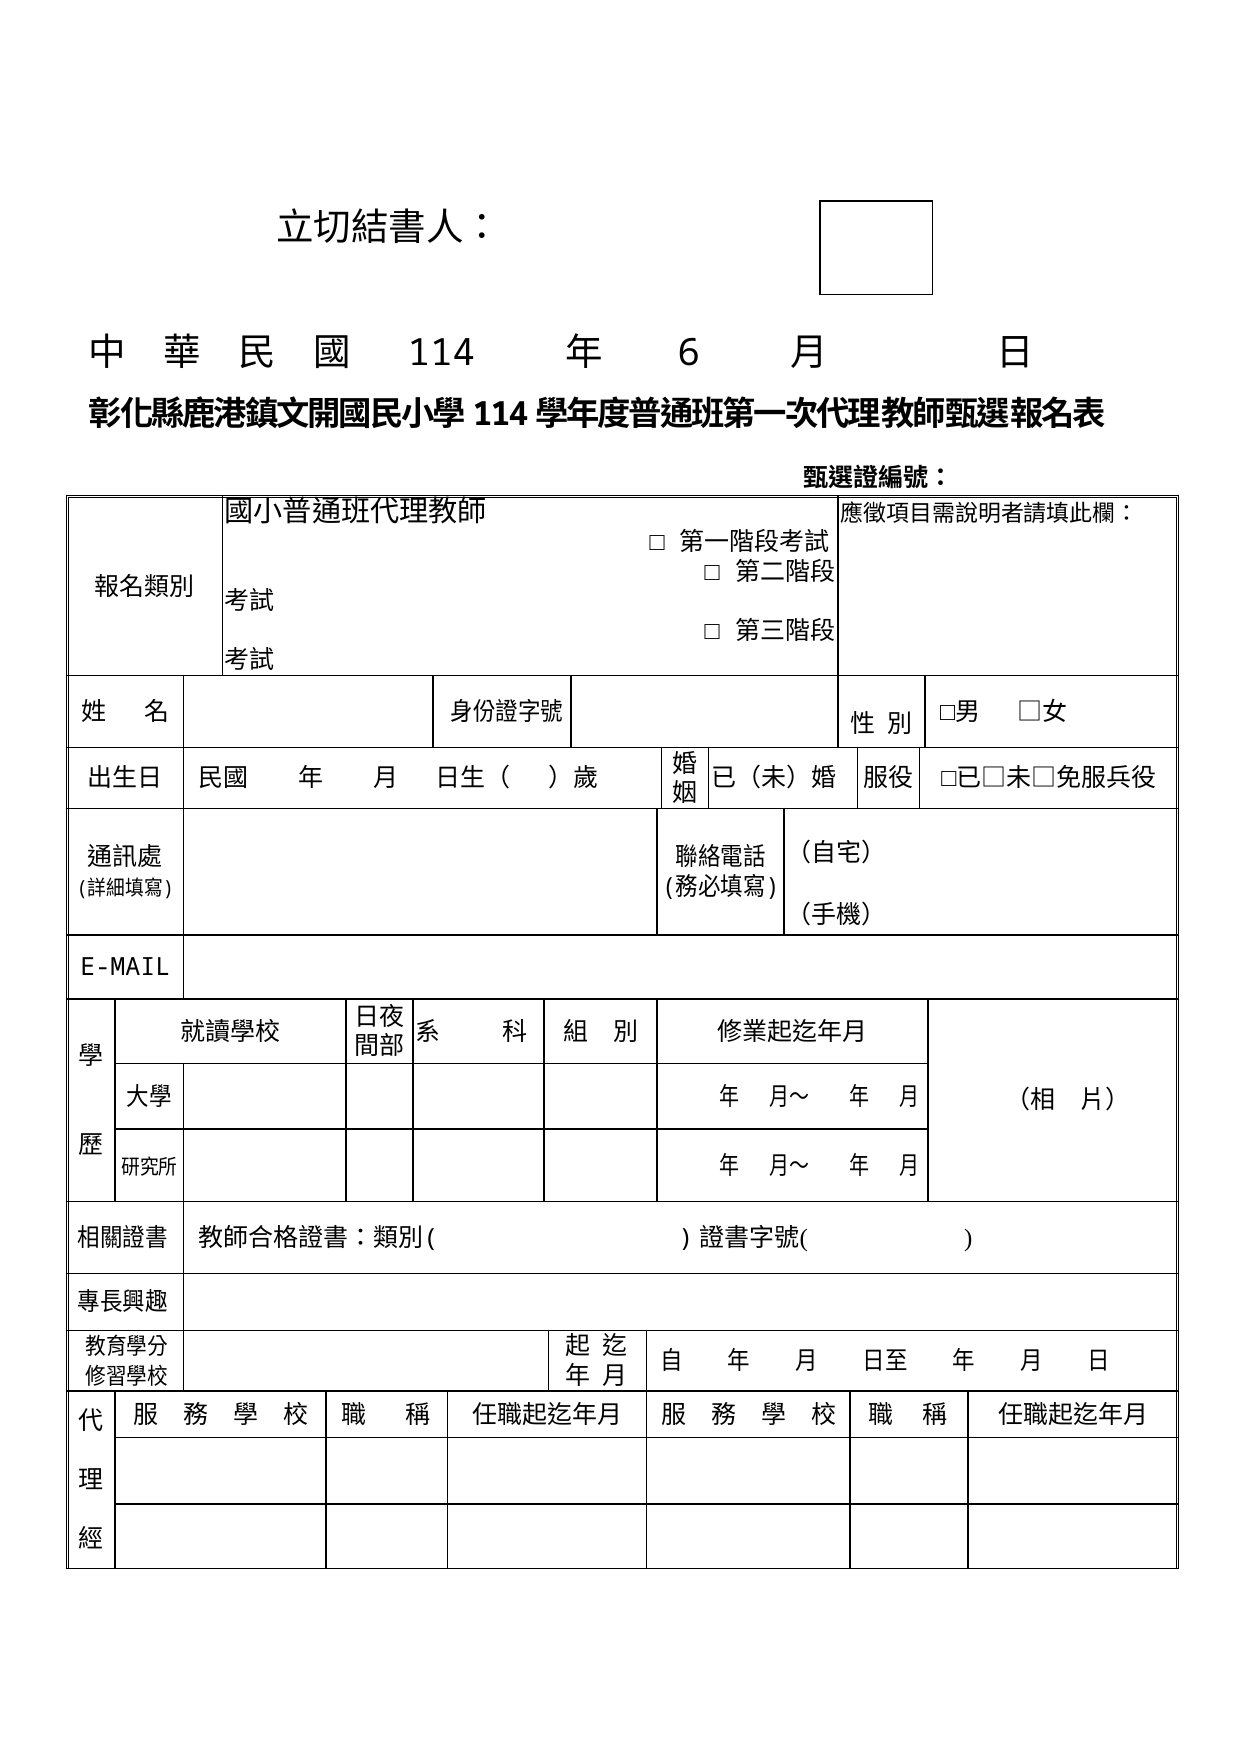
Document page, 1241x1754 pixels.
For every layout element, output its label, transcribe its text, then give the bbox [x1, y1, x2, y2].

table_cell 起 迄 年 月 [549, 1331, 646, 1390]
table_cell 專長興趣 [69, 1274, 183, 1329]
table_cell [851, 1438, 967, 1503]
table_cell 相關證書 [69, 1202, 183, 1273]
table_cell 任職起迄年月 [969, 1392, 1176, 1437]
table_cell 就讀學校 [116, 1000, 345, 1063]
table_cell [448, 1438, 646, 1503]
table_cell 服役 [858, 748, 919, 807]
table_cell [184, 1064, 345, 1128]
table_cell 民國 年 月 日生（ ）歲 [184, 748, 661, 807]
text 彰化縣鹿港鎮文開國民小學114學年度普通班第一次代理教師甄選報名表 [89, 369, 1152, 432]
table_cell （相 片） [929, 1000, 1176, 1201]
table_cell 大學 [116, 1064, 183, 1128]
table_cell [184, 936, 1176, 998]
table_cell [184, 1331, 548, 1390]
text 立切結書人： [89, 182, 1152, 244]
table_cell [116, 1438, 325, 1503]
text 甄選證編號： [89, 432, 1152, 494]
table_cell [414, 1130, 543, 1201]
table_cell [969, 1505, 1176, 1567]
table_cell [327, 1505, 447, 1567]
table_cell [545, 1064, 656, 1128]
table_cell 性 別 [839, 676, 924, 747]
table_cell （自宅） （手機） [785, 809, 1176, 934]
table_cell [184, 676, 432, 747]
table_cell 任職起迄年月 [448, 1392, 646, 1437]
table_cell 年 月～ 年 月 [658, 1064, 927, 1128]
table_cell [184, 1130, 345, 1201]
table_cell 通訊處 (詳細填寫) [69, 809, 183, 934]
table_cell 出生日 [69, 748, 183, 807]
table_cell [545, 1130, 656, 1201]
table_cell 已（未）婚 [709, 748, 857, 807]
table_cell 教育學分 修習學校 [69, 1331, 183, 1390]
table_cell [969, 1438, 1176, 1503]
table_cell 日夜 間部 [347, 1000, 412, 1063]
table_cell [184, 809, 656, 934]
table_cell 服 務 學 校 [647, 1392, 849, 1437]
table_cell 自 年 月 日至 年 月 日 [647, 1331, 1176, 1390]
table_cell 學 歷 [69, 1000, 114, 1201]
table_cell □男 □女 [926, 676, 1176, 747]
table_cell [647, 1505, 849, 1567]
table_cell [184, 1274, 1176, 1329]
table_cell 姓 名 [69, 676, 183, 747]
table_cell □已□未□免服兵役 [920, 748, 1176, 807]
table_cell 年 月～ 年 月 [658, 1130, 927, 1201]
table_header 國小普通班代理教師 □ 第一階段考試 □ 第二階段考試 □ 第三階段考試 [223, 498, 837, 674]
table_cell 身份證字號 [434, 676, 570, 747]
table_cell 服 務 學 校 [116, 1392, 325, 1437]
table_cell [116, 1505, 325, 1567]
table_cell 代 理 經 歷 [69, 1392, 114, 1567]
text 中 華 民 國 114 年 6 月 日 [89, 307, 1152, 369]
table_cell [327, 1438, 447, 1503]
table_cell 系 科 [414, 1000, 543, 1063]
table_cell [572, 676, 837, 747]
table_cell 修業起迄年月 [658, 1000, 927, 1063]
table_cell E-MAIL [69, 936, 183, 998]
table_header 應徵項目需說明者請填此欄： [839, 498, 1176, 674]
table_cell 教師合格證書：類別( ) 證書字號( ) [184, 1202, 1176, 1273]
table_header 報名類別 [69, 498, 222, 674]
table_cell 職 稱 [851, 1392, 967, 1437]
table_cell 職 稱 [327, 1392, 447, 1437]
table_cell 組 別 [545, 1000, 656, 1063]
table_cell [414, 1064, 543, 1128]
table_cell 婚 姻 [662, 748, 708, 807]
table_cell [347, 1130, 412, 1201]
table_cell [851, 1505, 967, 1567]
table_cell [347, 1064, 412, 1128]
table_cell [647, 1438, 849, 1503]
table_cell 聯絡電話 (務必填寫) [658, 809, 783, 934]
table_cell [448, 1505, 646, 1567]
table_cell 研究所 [116, 1130, 183, 1201]
